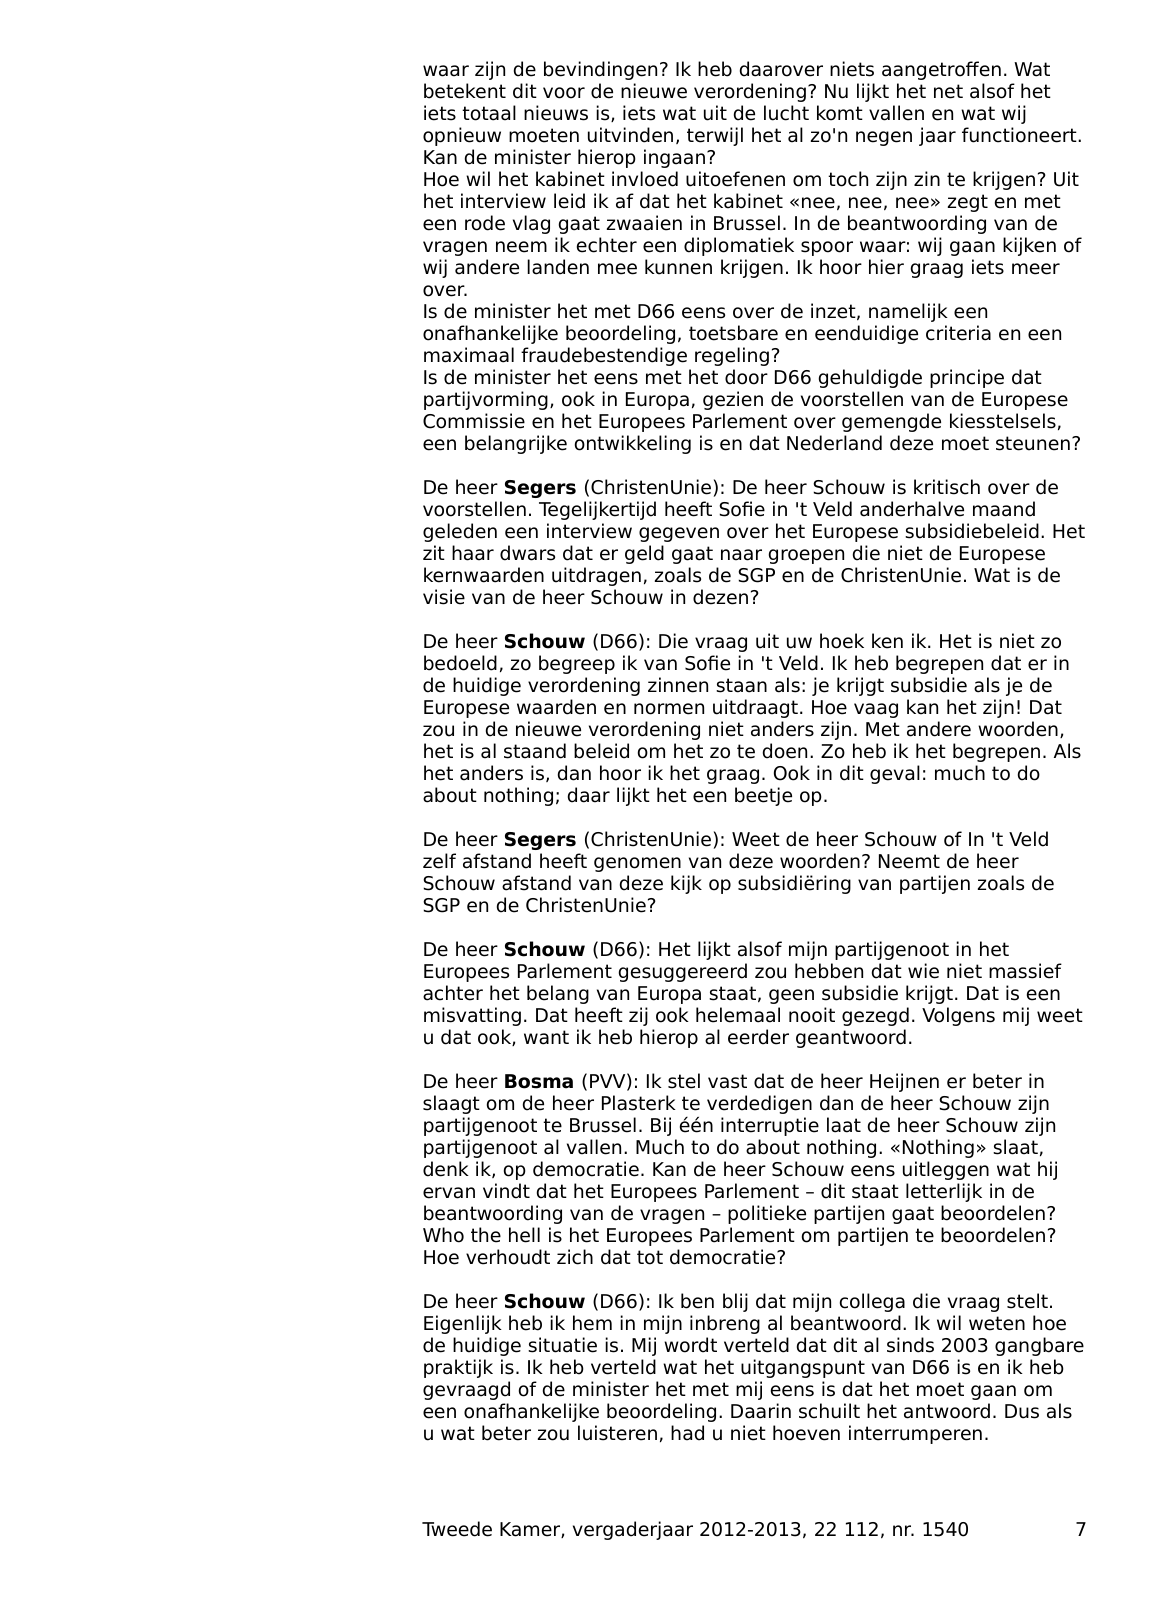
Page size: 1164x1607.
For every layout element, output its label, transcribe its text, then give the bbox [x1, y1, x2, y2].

text De heer Segers (ChristenUnie): Weet de heer Schouw of In 't Veld zelf afstand heeft genomen van deze woorden? Neemt de heer Schouw afstand van deze kijk op subsidiëring van partijen zoals de SGP en de ChristenUnie? [422, 829, 1087, 917]
text De heer Schouw (D66): Die vraag uit uw hoek ken ik. Het is niet zo bedoeld, zo begreep ik van Sofie in 't Veld. Ik heb begrepen dat er in de huidige verordening zinnen staan als: je krijgt subsidie als je de Europese waarden en normen uitdraagt. Hoe vaag kan het zijn! Dat zou in de nieuwe verordening niet anders zijn. Met andere woorden, het is al staand beleid om het zo te doen. Zo heb ik het begrepen. Als het anders is, dan hoor ik het graag. Ook in dit geval: much to do about nothing; daar lijkt het een beetje op. [422, 631, 1087, 807]
text Is de minister het met D66 eens over de inzet, namelijk een onafhankelijke beoordeling, toetsbare en eenduidige criteria en een maximaal fraudebestendige regeling? [422, 301, 1087, 367]
text De heer Schouw (D66): Ik ben blij dat mijn collega die vraag stelt. Eigenlijk heb ik hem in mijn inbreng al beantwoord. Ik wil weten hoe de huidige situatie is. Mij wordt verteld dat dit al sinds 2003 gangbare praktijk is. Ik heb verteld wat het uitgangspunt van D66 is en ik heb gevraagd of de minister het met mij eens is dat het moet gaan om een onafhankelijke beoordeling. Daarin schuilt het antwoord. Dus als u wat beter zou luisteren, had u niet hoeven interrumperen. [422, 1291, 1087, 1445]
text De heer Schouw (D66): Het lijkt alsof mijn partijgenoot in het Europees Parlement gesuggereerd zou hebben dat wie niet massief achter het belang van Europa staat, geen subsidie krijgt. Dat is een misvatting. Dat heeft zij ook helemaal nooit gezegd. Volgens mij weet u dat ook, want ik heb hierop al eerder geantwoord. [422, 939, 1087, 1049]
text Hoe wil het kabinet invloed uitoefenen om toch zijn zin te krijgen? Uit het interview leid ik af dat het kabinet «nee, nee, nee» zegt en met een rode vlag gaat zwaaien in Brussel. In de beantwoording van de vragen neem ik echter een diplomatiek spoor waar: wij gaan kijken of wij andere landen mee kunnen krijgen. Ik hoor hier graag iets meer over. [422, 169, 1087, 301]
text De heer Segers (ChristenUnie): De heer Schouw is kritisch over de voorstellen. Tegelijkertijd heeft Sofie in 't Veld anderhalve maand geleden een interview gegeven over het Europese subsidiebeleid. Het zit haar dwars dat er geld gaat naar groepen die niet de Europese kernwaarden uitdragen, zoals de SGP en de ChristenUnie. Wat is de visie van de heer Schouw in dezen? [422, 477, 1087, 609]
text Is de minister het eens met het door D66 gehuldigde principe dat partijvorming, ook in Europa, gezien de voorstellen van de Europese Commissie en het Europees Parlement over gemengde kiesstelsels, een belangrijke ontwikkeling is en dat Nederland deze moet steunen? [422, 367, 1087, 455]
text waar zijn de bevindingen? Ik heb daarover niets aangetroffen. Wat betekent dit voor de nieuwe verordening? Nu lijkt het net alsof het iets totaal nieuws is, iets wat uit de lucht komt vallen en wat wij opnieuw moeten uitvinden, terwijl het al zo'n negen jaar functioneert. Kan de minister hierop ingaan? [422, 59, 1087, 169]
text De heer Bosma (PVV): Ik stel vast dat de heer Heijnen er beter in slaagt om de heer Plasterk te verdedigen dan de heer Schouw zijn partijgenoot te Brussel. Bij één interruptie laat de heer Schouw zijn partijgenoot al vallen. Much to do about nothing. «Nothing» slaat, denk ik, op democratie. Kan de heer Schouw eens uitleggen wat hij ervan vindt dat het Europees Parlement – dit staat letterlijk in de beantwoording van de vragen – politieke partijen gaat beoordelen? Who the hell is het Europees Parlement om partijen te beoordelen? Hoe verhoudt zich dat tot democratie? [422, 1071, 1087, 1269]
